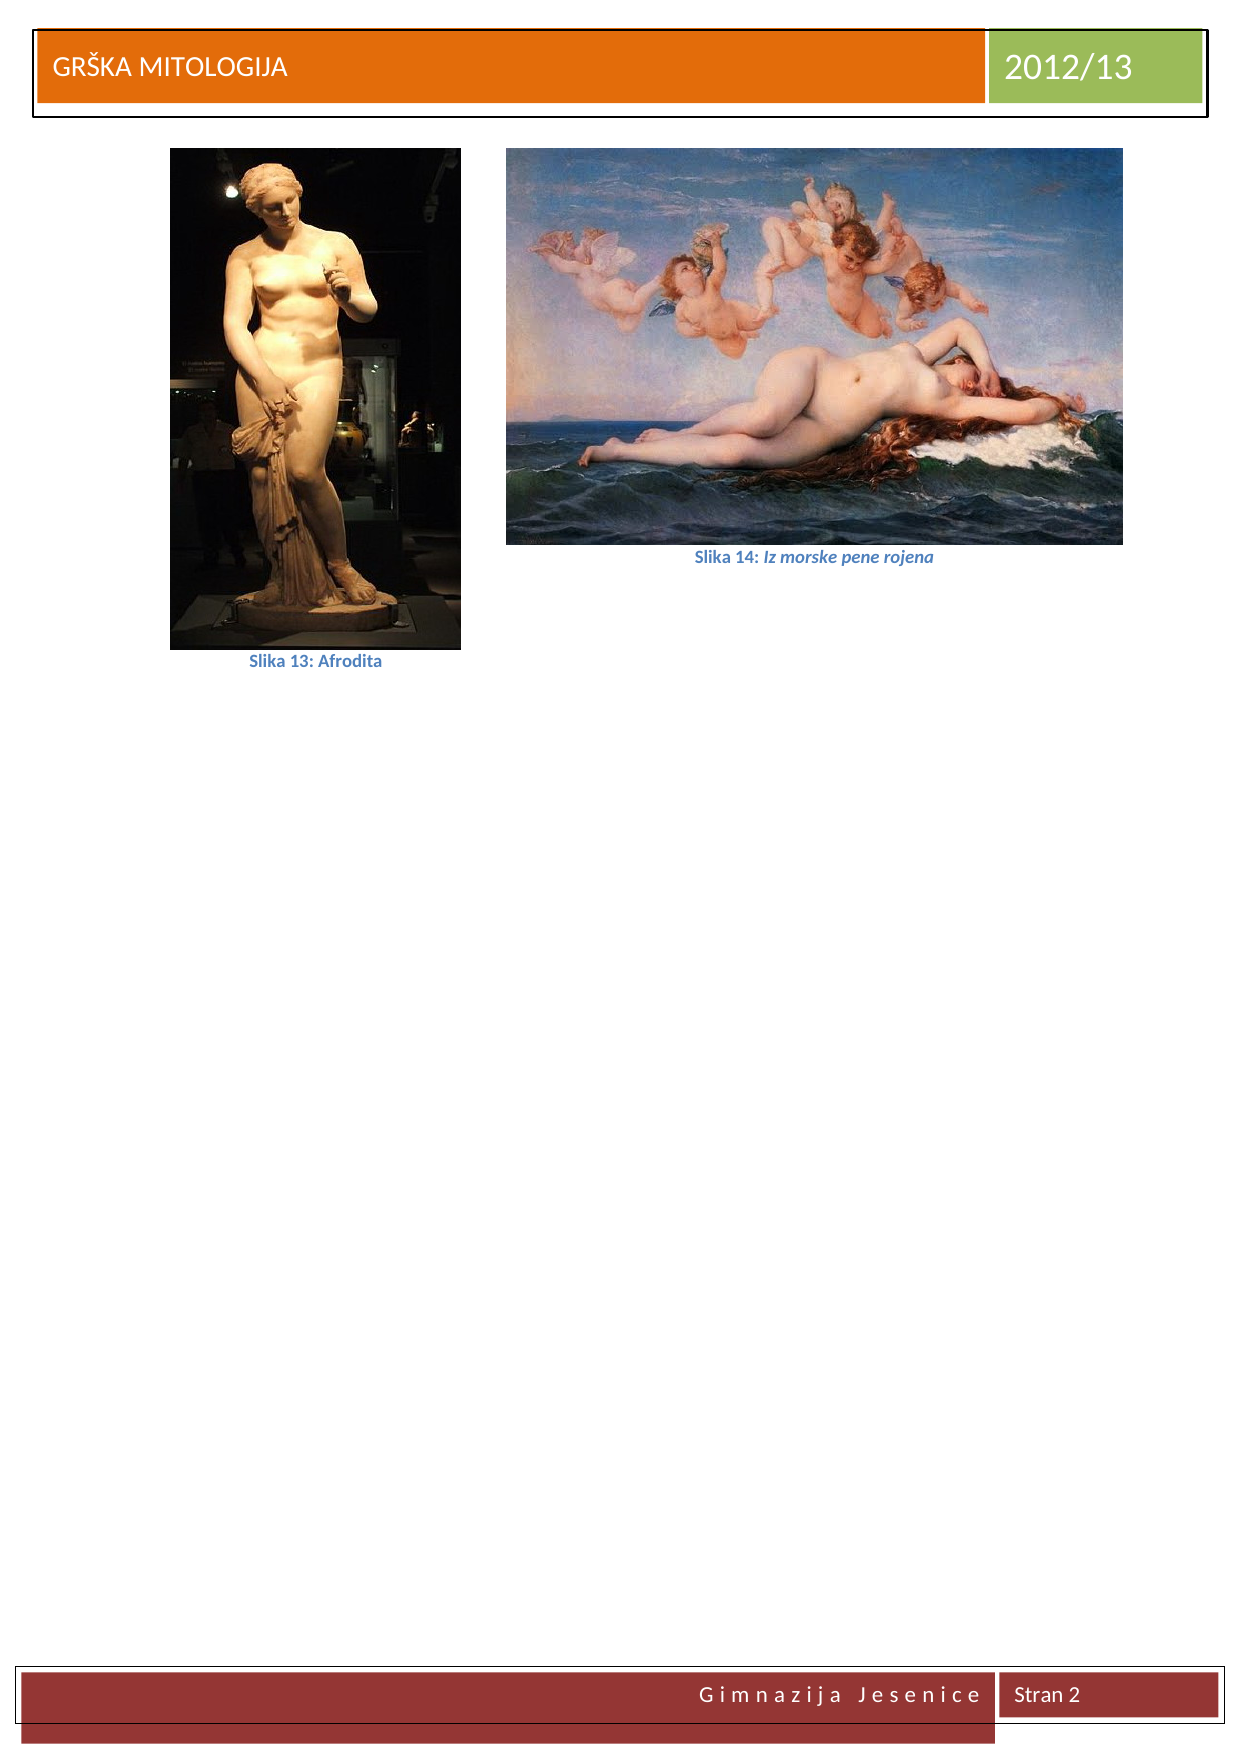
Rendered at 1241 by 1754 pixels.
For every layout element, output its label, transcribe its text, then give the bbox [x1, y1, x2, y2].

table_header Slika 13: Afrodita [136, 149, 494, 673]
table_header Slika 14: Iz morske pene rojena [496, 149, 1134, 673]
picture [506, 148, 1123, 545]
picture [170, 148, 461, 650]
